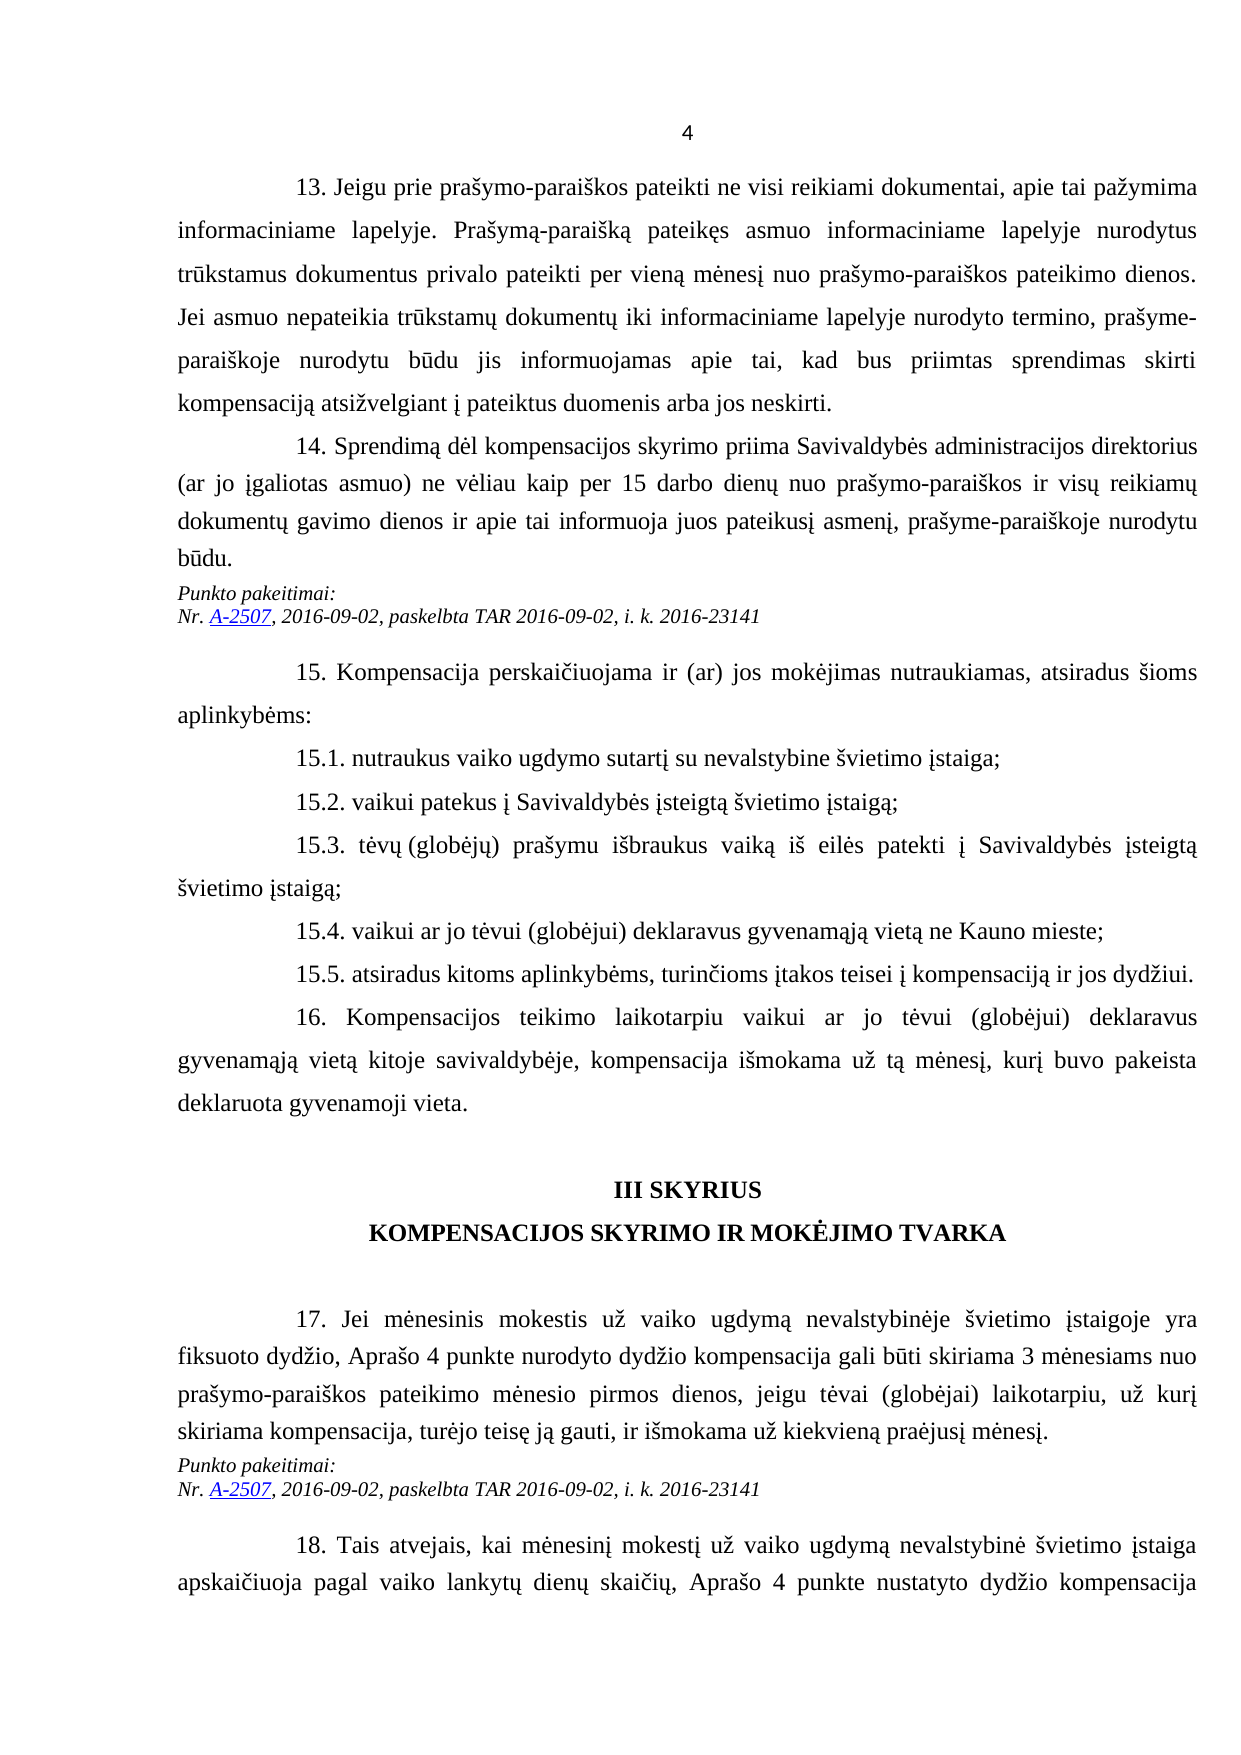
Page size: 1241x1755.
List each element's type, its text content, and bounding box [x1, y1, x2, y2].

text Nr. A-2507, 2016-09-02, paskelbta TAR 2016-09-02, i. k. 2016-23141 [177, 604, 1198, 628]
text Punkto pakeitimai: [177, 1453, 1198, 1477]
text 15.4. vaikui ar jo tėvui (globėjui) deklaravus gyvenamąją vietą ne Kauno mieste; [177, 916, 1198, 945]
text 15.1. nutraukus vaiko ugdymo sutartį su nevalstybine švietimo įstaiga; [177, 743, 1198, 772]
text 17. Jei mėnesinis mokestis už vaiko ugdymą nevalstybinėje švietimo įstaigoje yra fiksuoto dydžio, Aprašo 4 punkte nurodyto dydžio kompensacija gali būti skiriama 3 mėnesiams nuo prašymo-paraiškos pateikimo mėnesio pirmos dienos, jeigu tėvai (globėjai) laikotarpiu, už kurį skiriama kompensacija, turėjo teisę ją gauti, ir išmokama už kiekvieną praėjusį mėnesį. [177, 1304, 1198, 1445]
text III SKYRIUS [177, 1175, 1198, 1203]
text 14. Sprendimą dėl kompensacijos skyrimo priima Savivaldybės administracijos direktorius (ar jo įgaliotas asmuo) ne vėliau kaip per 15 darbo dienų nuo prašymo-paraiškos ir visų reikiamų dokumentų gavimo dienos ir apie tai informuoja juos pateikusį asmenį, prašyme-paraiškoje nurodytu būdu. [177, 431, 1198, 572]
text 18. Tais atvejais, kai mėnesinį mokestį už vaiko ugdymą nevalstybinė švietimo įstaiga apskaičiuoja pagal vaiko lankytų dienų skaičių, Aprašo 4 punkte nustatyto dydžio kompensacija [177, 1530, 1198, 1596]
text 15. Kompensacija perskaičiuojama ir (ar) jos mokėjimas nutraukiamas, atsiradus šioms aplinkybėms: [177, 657, 1198, 729]
text Nr. A-2507, 2016-09-02, paskelbta TAR 2016-09-02, i. k. 2016-23141 [177, 1477, 1198, 1501]
text 15.2. vaikui patekus į Savivaldybės įsteigtą švietimo įstaigą; [177, 787, 1198, 815]
text 15.5. atsiradus kitoms aplinkybėms, turinčioms įtakos teisei į kompensaciją ir jos dydžiui. [177, 959, 1198, 988]
text 15.3. tėvų (globėjų) prašymu išbraukus vaiką iš eilės patekti į Savivaldybės įsteigtą švietimo įstaigą; [177, 830, 1198, 902]
text Punkto pakeitimai: [177, 580, 1198, 604]
text KOMPENSACIJOS SKYRIMO IR MOKĖJIMO TVARKA [177, 1218, 1198, 1247]
text 16. Kompensacijos teikimo laikotarpiu vaikui ar jo tėvui (globėjui) deklaravus gyvenamąją vietą kitoje savivaldybėje, kompensacija išmokama už tą mėnesį, kurį buvo pakeista deklaruota gyvenamoji vieta. [177, 1002, 1198, 1117]
text 13. Jeigu prie prašymo-paraiškos pateikti ne visi reikiami dokumentai, apie tai pažymima informaciniame lapelyje. Prašymą-paraišką pateikęs asmuo informaciniame lapelyje nurodytus trūkstamus dokumentus privalo pateikti per vieną mėnesį nuo prašymo-paraiškos pateikimo dienos. Jei asmuo nepateikia trūkstamų dokumentų iki informaciniame lapelyje nurodyto termino, prašyme-paraiškoje nurodytu būdu jis informuojamas apie tai, kad bus priimtas sprendimas skirti kompensaciją atsižvelgiant į pateiktus duomenis arba jos neskirti. [177, 172, 1198, 417]
